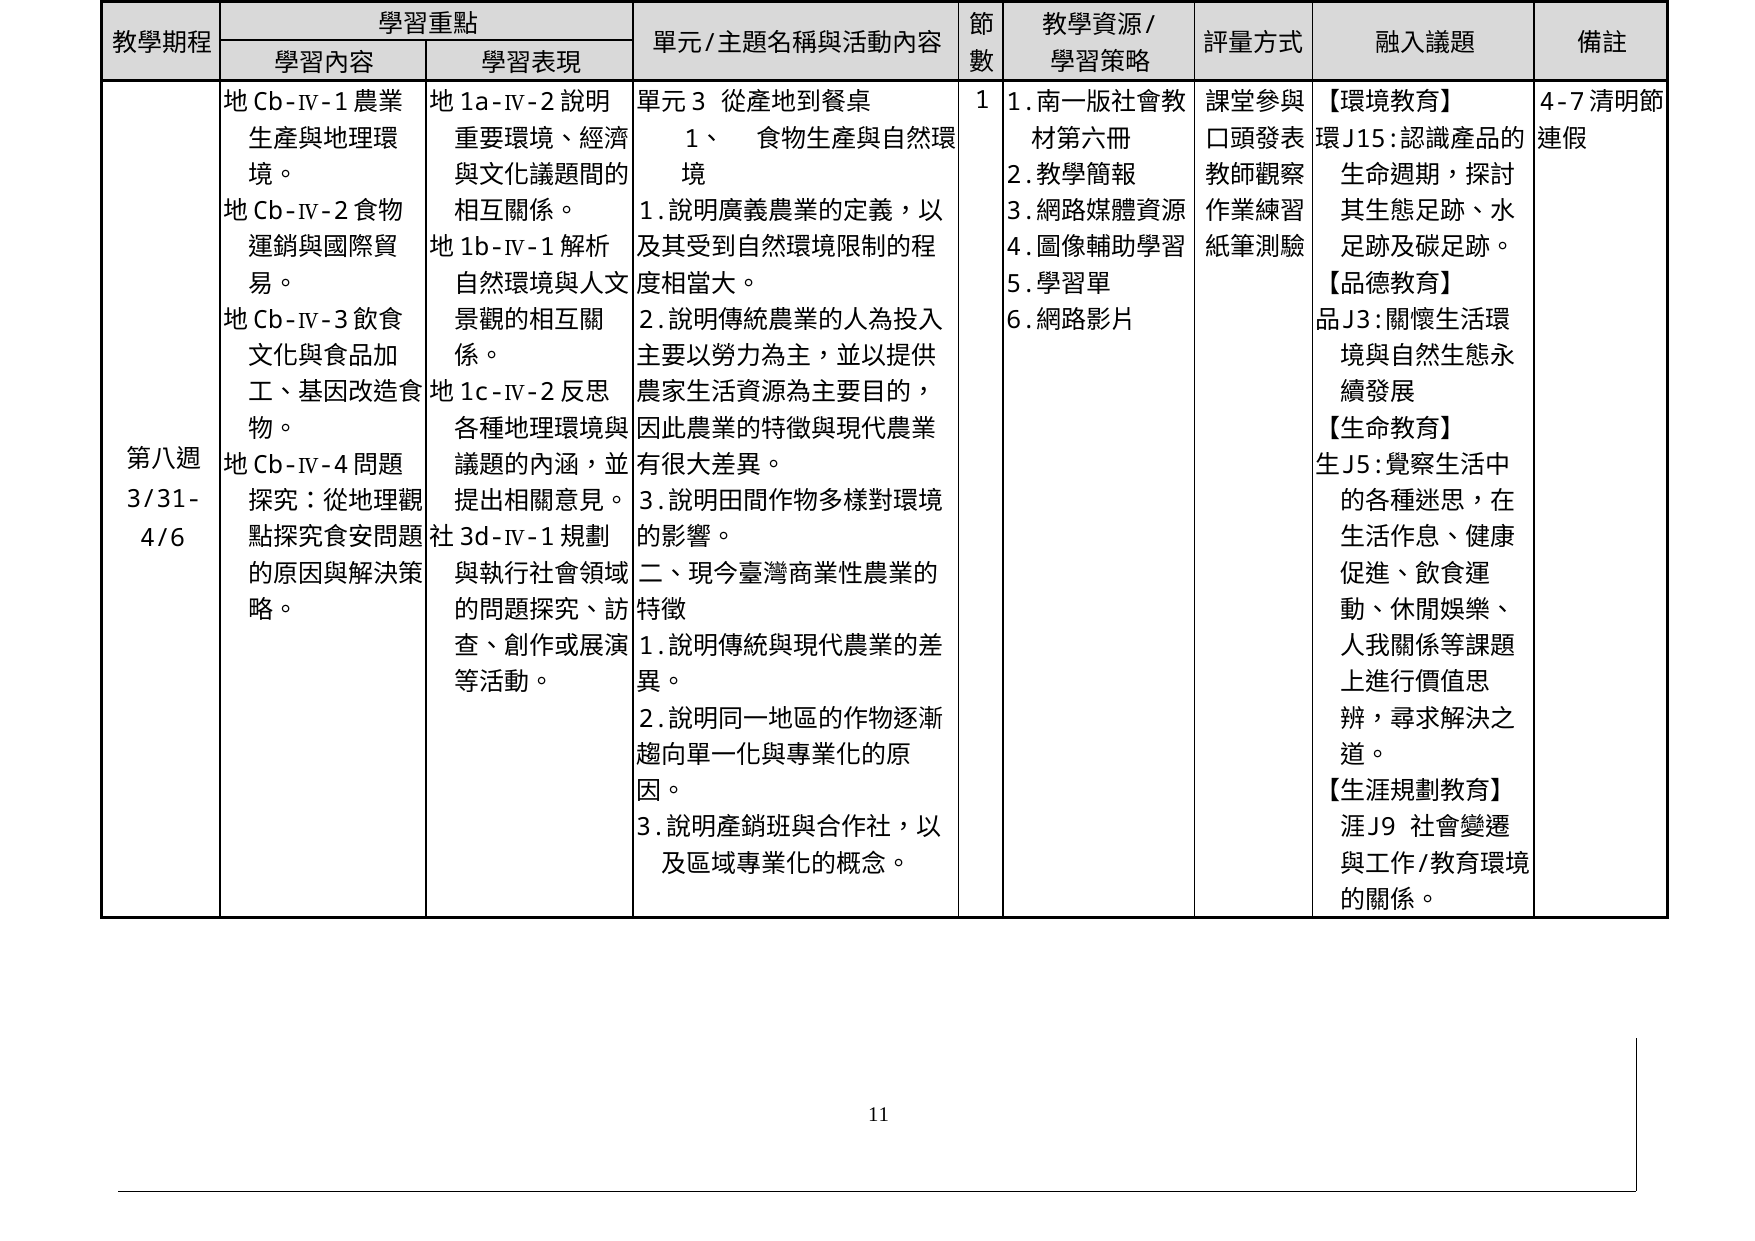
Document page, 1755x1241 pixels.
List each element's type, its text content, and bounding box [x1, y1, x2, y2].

table_header 學習重點 [221, 3, 632, 39]
table_cell 地Cb-Ⅳ-1農業生產與地理環境。 地Cb-Ⅳ-2食物運銷與國際貿易。 地Cb-Ⅳ-3飲食文化與食品加工、基因改造食物。 地Cb-Ⅳ-4問題探究：從地理觀點探究食安問題的原因與解決策略。 [221, 82, 425, 916]
table_cell 1.南一版社會教材第六冊 2.教學簡報 3.網路媒體資源 4.圖像輔助學習 5.學習單 6.網路影片 [1004, 82, 1194, 916]
table_header 單元/主題名稱與活動內容 [634, 3, 958, 79]
table_header 節數 [959, 3, 1002, 79]
table_header 評量方式 [1195, 3, 1312, 79]
table_cell 學習表現 [427, 41, 632, 79]
table_cell 學習內容 [221, 41, 425, 79]
table_header 融入議題 [1313, 3, 1533, 79]
table_header 教學期程 [103, 3, 219, 79]
table_cell 第八週 3/31-4/6 [103, 82, 219, 916]
table_cell 4-7清明節連假 [1535, 82, 1666, 916]
table_cell 1 [959, 82, 1002, 916]
table_cell 地1a-Ⅳ-2說明重要環境、經濟與文化議題間的相互關係。 地1b-Ⅳ-1解析自然環境與人文景觀的相互關係。 地1c-Ⅳ-2反思各種地理環境與議題的內涵，並提出相關意見。 社3d-Ⅳ-1規劃與執行社會領域的問題探究、訪查、創作或展演等活動。 [427, 82, 632, 916]
table_cell 【環境教育】 環J15:認識產品的生命週期，探討其生態足跡、水足跡及碳足跡。 【品德教育】 品J3:關懷生活環境與自然生態永續發展 【生命教育】 生J5:覺察生活中的各種迷思，在生活作息、健康促進、飲食運動、休閒娛樂、人我關係等課題上進行價值思辨，尋求解決之道。 【生涯規劃教育】 涯J9 社會變遷與工作/教育環境的關係。 [1313, 82, 1533, 916]
table_cell 單元3 從產地到餐桌 食物生產與自然環境 1.說明廣義農業的定義，以及其受到自然環境限制的程度相當大。 2.說明傳統農業的人為投入主要以勞力為主，並以提供農家生活資源為主要目的，因此農業的特徵與現代農業有很大差異。 3.說明田間作物多樣對環境的影響。 二、現今臺灣商業性農業的特徵 1.說明傳統與現代農業的差異。 2.說明同一地區的作物逐漸趨向單一化與專業化的原因。 3.說明產銷班與合作社，以及區域專業化的概念。 [634, 82, 958, 916]
table_header 教學資源/ 學習策略 [1004, 3, 1194, 79]
table_header 備註 [1535, 3, 1666, 79]
table_cell 課堂參與 口頭發表 教師觀察 作業練習 紙筆測驗 [1195, 82, 1312, 916]
